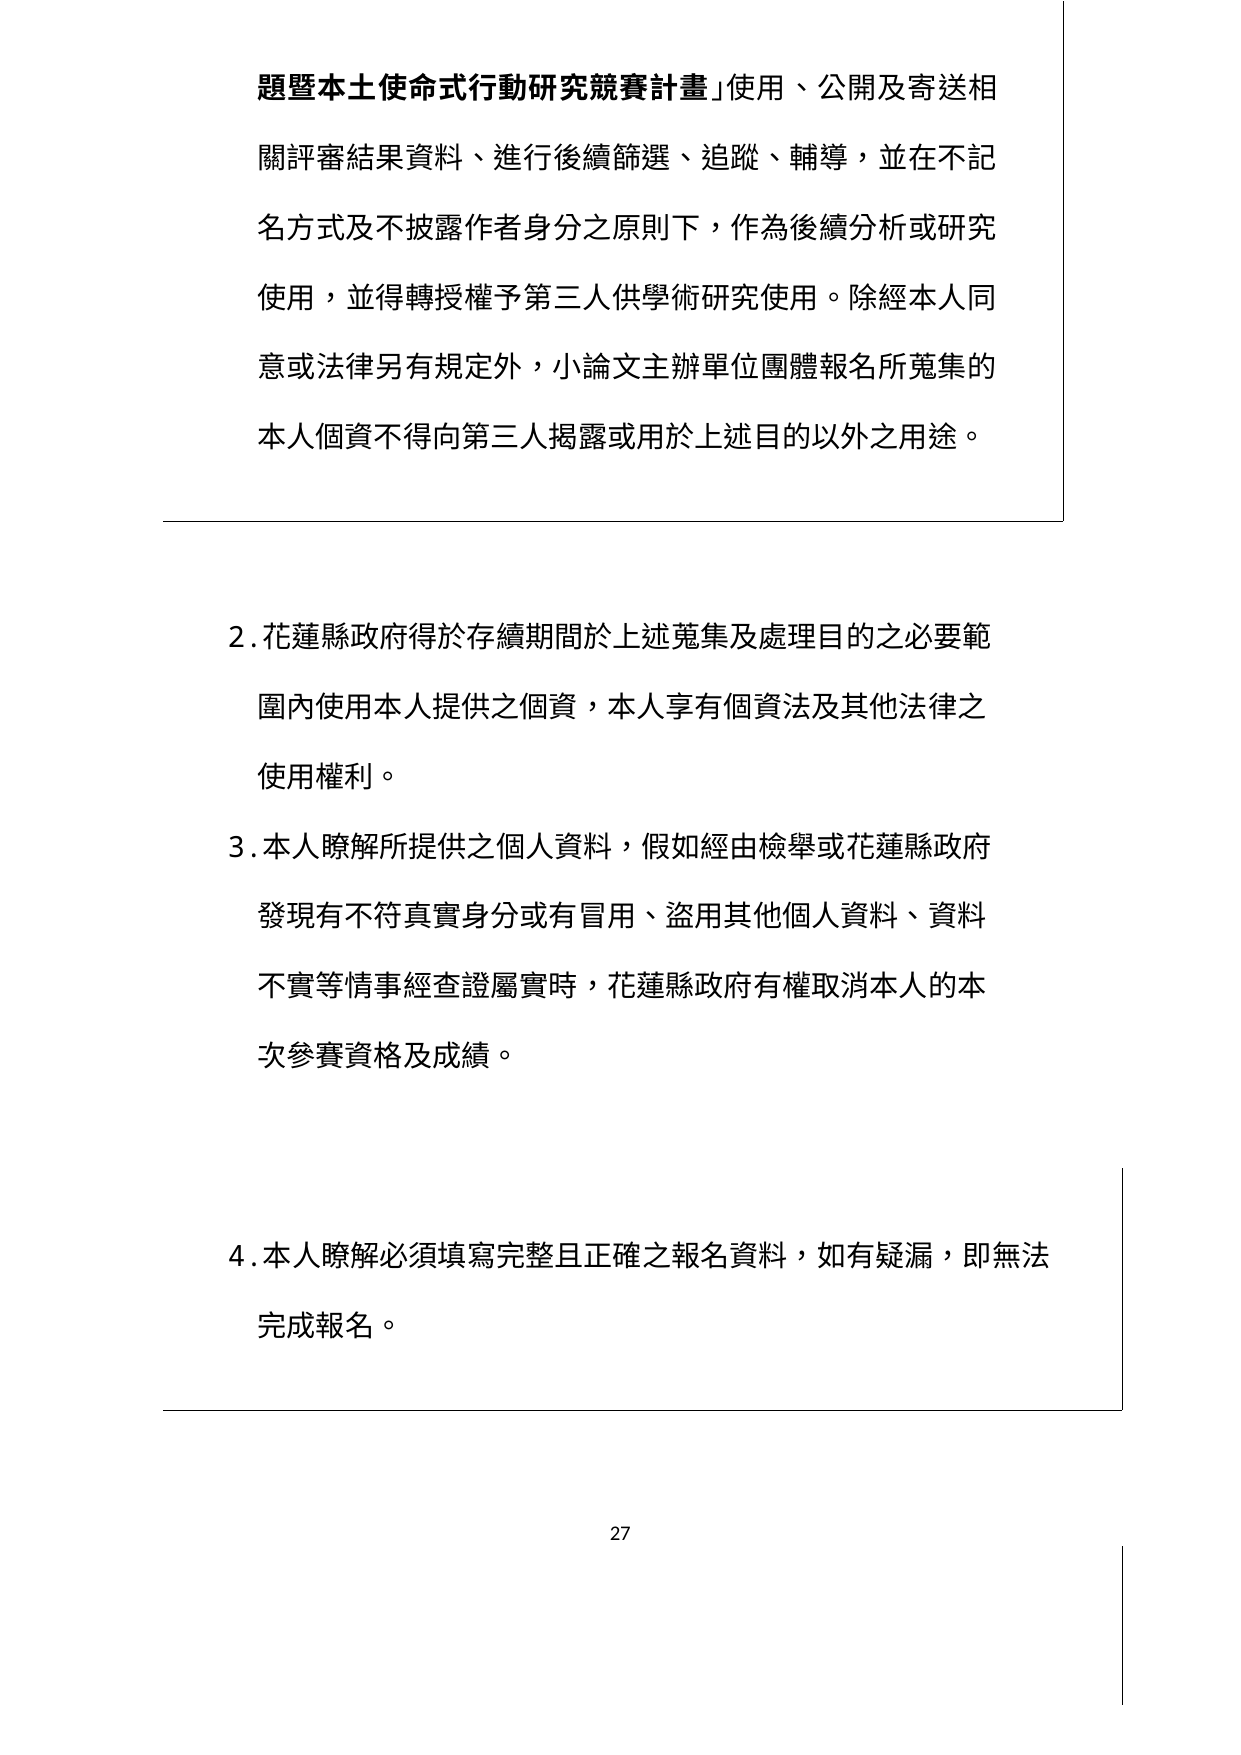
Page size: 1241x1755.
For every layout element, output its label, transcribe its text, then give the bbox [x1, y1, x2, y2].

text 4.本人瞭解必須填寫完整且正確之報名資料，如有疑漏，即無法完成報名。 [164, 1169, 1121, 1409]
text 題暨本土使命式行動研究競賽計畫｣使用、公開及寄送相關評審結果資料、進行後續篩選、追蹤、輔導，並在不記名方式及不披露作者身分之原則下，作為後續分析或研究使用，並得轉授權予第三人供學術研究使用。除經本人同意或法律另有規定外，小論文主辦單位團體報名所蒐集的本人個資不得向第三人揭露或用於上述目的以外之用途。 [163, 1, 1062, 520]
text 2.花蓮縣政府得於存續期間於上述蒐集及處理目的之必要範圍內使用本人提供之個資，本人享有個資法及其他法律之使用權利。 [164, 550, 1077, 758]
text 3.本人瞭解所提供之個人資料，假如經由檢舉或花蓮縣政府發現有不符真實身分或有冒用、盜用其他個人資料、資料不實等情事經查證屬實時，花蓮縣政府有權取消本人的本次參賽資格及成績。 [164, 758, 1077, 1139]
